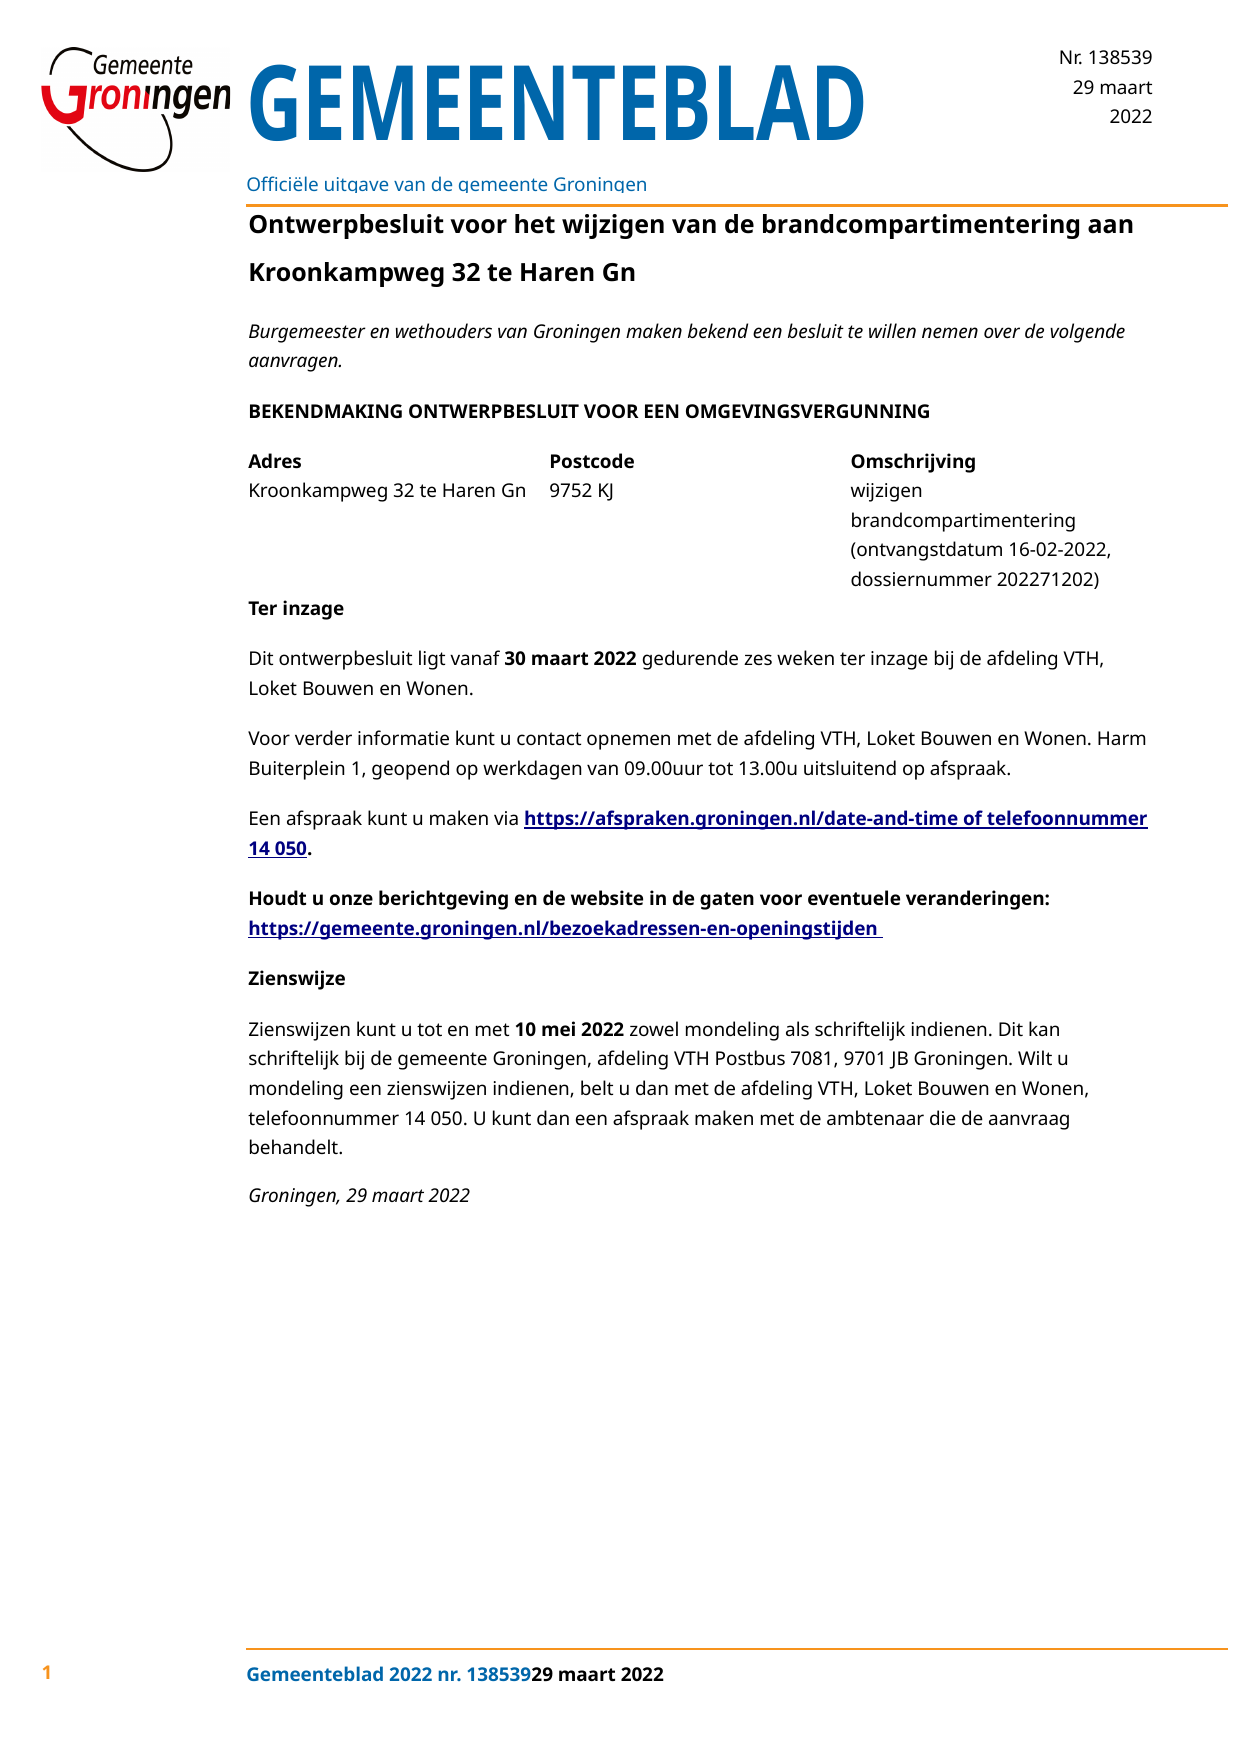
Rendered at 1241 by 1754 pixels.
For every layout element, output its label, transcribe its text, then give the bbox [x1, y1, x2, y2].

table_header 9752 KJ [549, 478, 850, 592]
text Zienswijze [248, 966, 1152, 991]
text Voor verder informatie kunt u contact opnemen met de afdeling VTH, Loket Bouwen en Wonen. Harm Buiterplein 1, geopend op werkdagen van 09.00uur tot 13.00u uitsluitend op afspraak. [248, 726, 1152, 781]
text Ter inzage [248, 595, 1152, 621]
picture [41, 47, 231, 172]
table_header Postcode [549, 449, 850, 474]
table_header wijzigen brandcompartimentering (ontvangstdatum 16-02-2022, dossiernummer 202271202) [850, 478, 1152, 592]
text Een afspraak kunt u maken via https://afspraken.groningen.nl/date-and-time of telefoonnummer 14 050. [248, 806, 1152, 861]
table_header Adres [248, 449, 549, 474]
text Groningen, 29 maart 2022 [248, 1182, 1152, 1208]
text Dit ontwerpbesluit ligt vanaf 30 maart 2022 gedurende zes weken ter inzage bij de afdeling VTH, Loket Bouwen en Wonen. [248, 646, 1152, 701]
table_header Kroonkampweg 32 te Haren Gn [248, 478, 549, 592]
text Ontwerpbesluit voor het wijzigen van de brandcompartimentering aan Kroonkampweg 32 te Haren Gn [248, 207, 1152, 288]
text Houdt u onze berichtgeving en de website in de gaten voor eventuele veranderingen: https://gemeente.groningen.nl/bezoekadressen-en-openingstijden [248, 886, 1152, 941]
text Zienswijzen kunt u tot en met 10 mei 2022 zowel mondeling als schriftelijk indienen. Dit kan schriftelijk bij de gemeente Groningen, afdeling VTH Postbus 7081, 9701 JB Groningen. Wilt u mondeling een zienswijzen indienen, belt u dan met de afdeling VTH, Loket Bouwen en Wonen, telefoonnummer 14 050. U kunt dan een afspraak maken met de ambtenaar die de aanvraag behandelt. [248, 1016, 1152, 1160]
table_header Omschrijving [850, 449, 1152, 474]
text Burgemeester en wethouders van Groningen maken bekend een besluit te willen nemen over de volgende aanvragen. [248, 318, 1152, 373]
text BEKENDMAKING ONTWERPBESLUIT VOOR EEN OMGEVINGSVERGUNNING [248, 398, 1152, 424]
